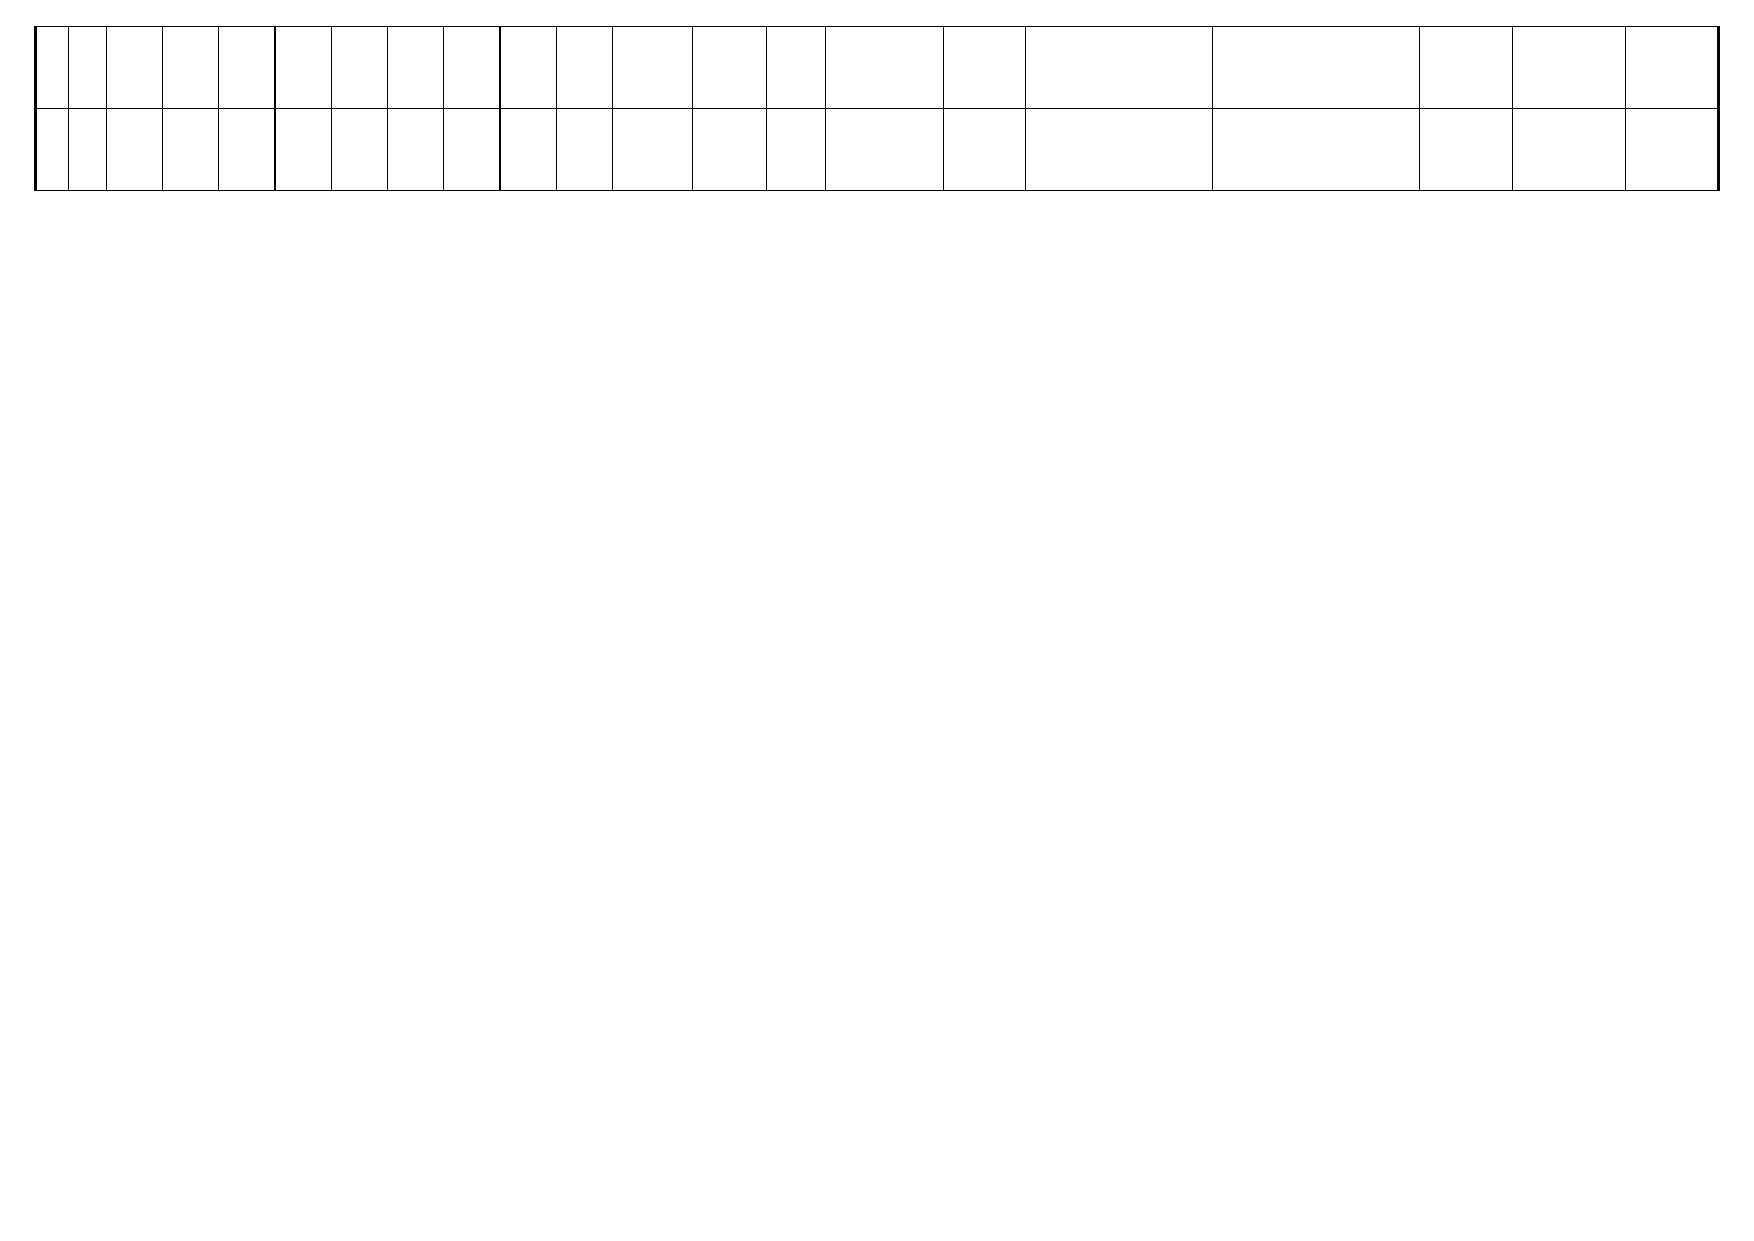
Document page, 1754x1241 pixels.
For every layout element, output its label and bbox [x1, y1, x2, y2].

table_cell [1513, 109, 1625, 190]
table_cell [944, 27, 1025, 108]
table_cell [613, 27, 692, 108]
table_cell [276, 27, 331, 108]
table_cell [37, 109, 68, 190]
table_cell [444, 109, 499, 190]
table_cell [332, 27, 387, 108]
table_cell [1420, 27, 1512, 108]
table_cell [69, 109, 106, 190]
table_cell [1626, 109, 1717, 190]
table_cell [1213, 109, 1419, 190]
table_cell [613, 109, 692, 190]
table_cell [1026, 27, 1212, 108]
table_cell [826, 109, 943, 190]
table_cell [388, 109, 443, 190]
table_cell [1026, 109, 1212, 190]
table_cell [69, 27, 106, 108]
table_cell [107, 109, 162, 190]
table_cell [37, 27, 68, 108]
table_cell [767, 109, 825, 190]
table_cell [107, 27, 162, 108]
table_cell [557, 109, 612, 190]
table_cell [1513, 27, 1625, 108]
table_cell [1420, 109, 1512, 190]
table_cell [219, 109, 274, 190]
table_cell [163, 27, 218, 108]
table_cell [501, 27, 556, 108]
table_cell [219, 27, 274, 108]
table_cell [501, 109, 556, 190]
table_cell [826, 27, 943, 108]
table_cell [276, 109, 331, 190]
table_cell [693, 27, 766, 108]
table_cell [557, 27, 612, 108]
table_cell [1213, 27, 1419, 108]
table_cell [944, 109, 1025, 190]
table_cell [332, 109, 387, 190]
table_cell [444, 27, 499, 108]
table_cell [163, 109, 218, 190]
table_cell [1626, 27, 1717, 108]
table_cell [767, 27, 825, 108]
table_cell [388, 27, 443, 108]
table_cell [693, 109, 766, 190]
